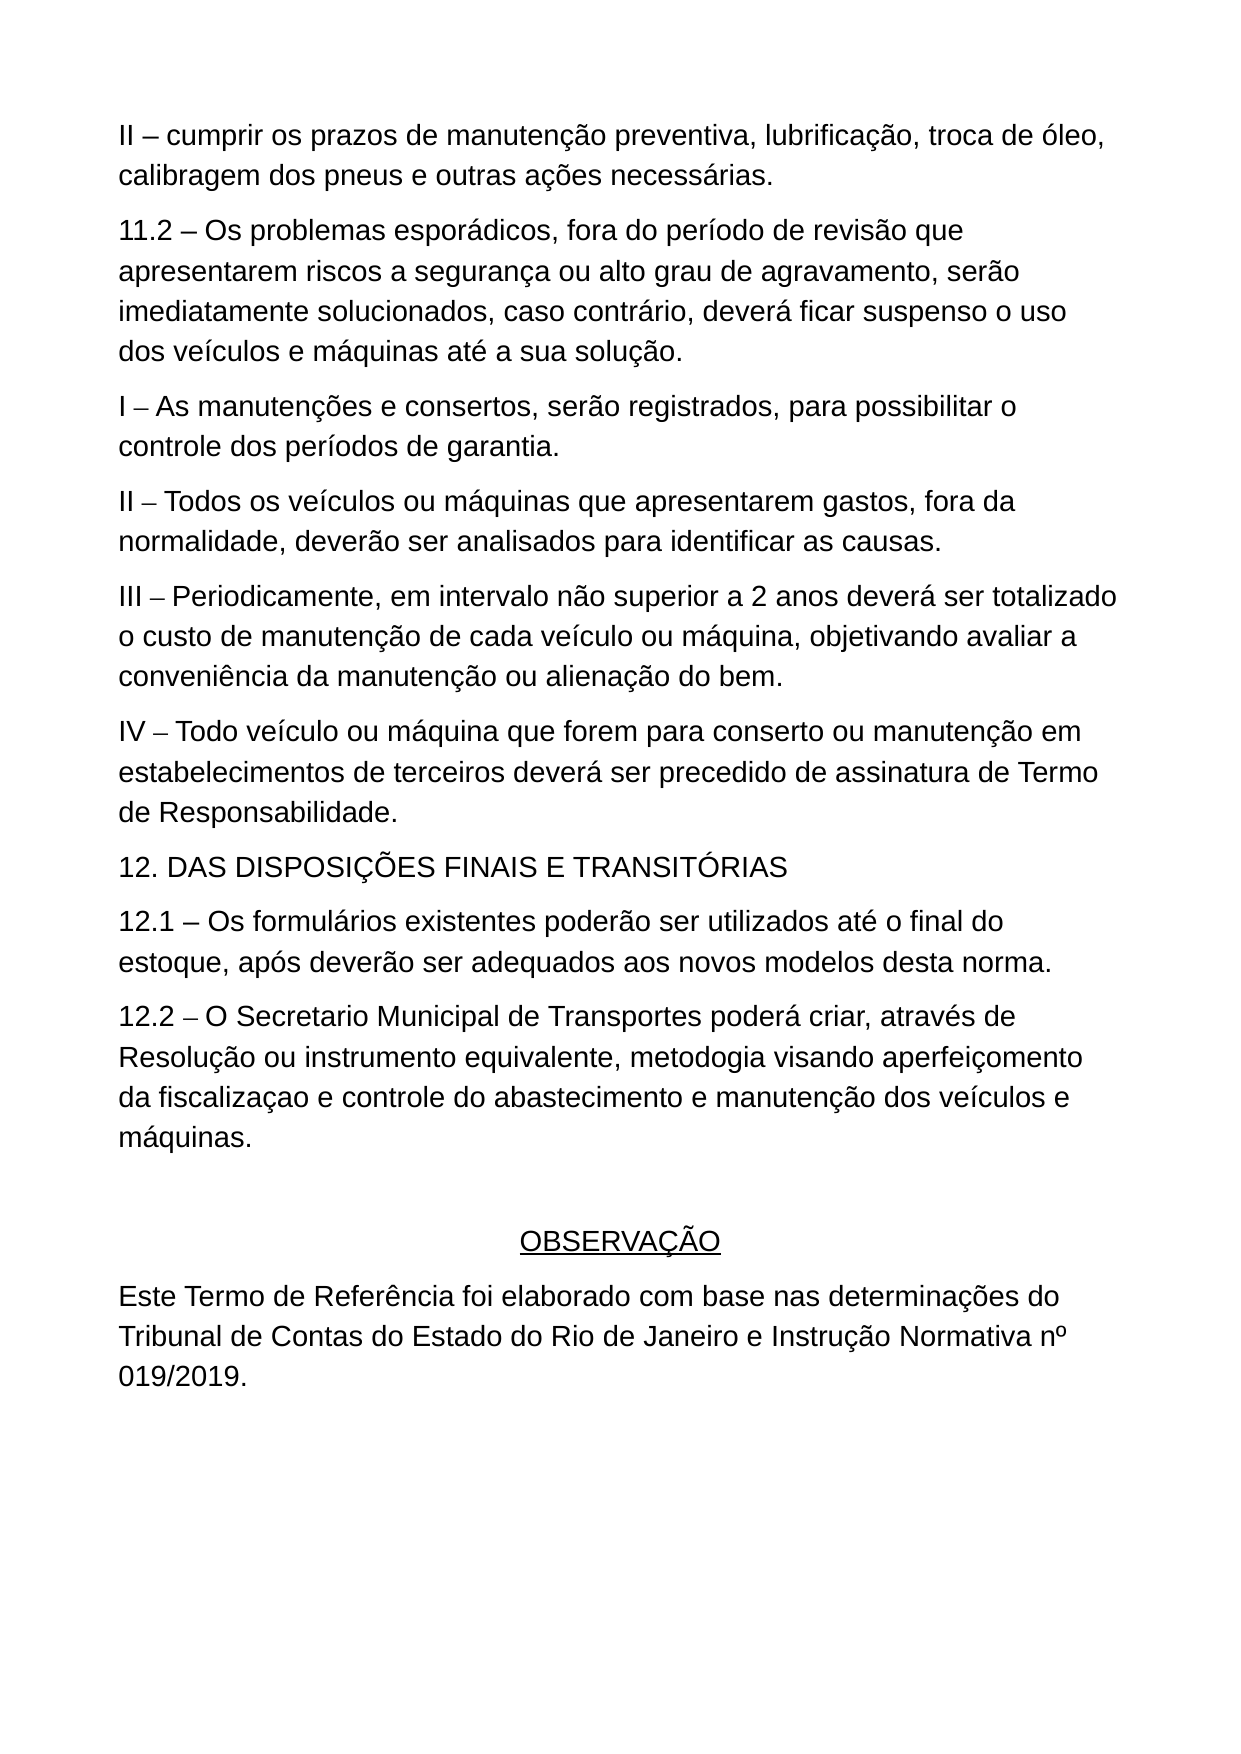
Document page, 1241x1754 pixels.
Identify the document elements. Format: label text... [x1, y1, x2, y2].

text 12. DAS DISPOSIÇÕES FINAIS E TRANSITÓRIAS [118, 849, 1122, 883]
text I – As manutenções e consertos, serão registrados, para possibilitar o controle dos períodos de garantia. [118, 389, 1122, 463]
text Este Termo de Referência foi elaborado com base nas determinações do Tribunal de Contas do Estado do Rio de Janeiro e Instrução Normativa nº 019/2019. [118, 1279, 1122, 1393]
text 11.2 – Os problemas esporádicos, fora do período de revisão que apresentarem riscos a segurança ou alto grau de agravamento, serão imediatamente solucionados, caso contrário, deverá ficar suspenso o uso dos veículos e máquinas até a sua solução. [118, 213, 1122, 367]
text OBSERVAÇÃO [118, 1224, 1122, 1257]
text III – Periodicamente, em intervalo não superior a 2 anos deverá ser totalizado o custo de manutenção de cada veículo ou máquina, objetivando avaliar a conveniência da manutenção ou alienação do bem. [118, 579, 1122, 693]
text 12.2 – O Secretario Municipal de Transportes poderá criar, através de Resolução ou instrumento equivalente, metodogia visando aperfeiçomento da fiscalizaçao e controle do abastecimento e manutenção dos veículos e máquinas. [118, 999, 1122, 1154]
text II – Todos os veículos ou máquinas que apresentarem gastos, fora da normalidade, deverão ser analisados para identificar as causas. [118, 484, 1122, 558]
text II – cumprir os prazos de manutenção preventiva, lubrificação, troca de óleo, calibragem dos pneus e outras ações necessárias. [118, 118, 1122, 192]
text IV – Todo veículo ou máquina que forem para conserto ou manutenção em estabelecimentos de terceiros deverá ser precedido de assinatura de Termo de Responsabilidade. [118, 714, 1122, 828]
text 12.1 – Os formulários existentes poderão ser utilizados até o final do estoque, após deverão ser adequados aos novos modelos desta norma. [118, 904, 1122, 978]
